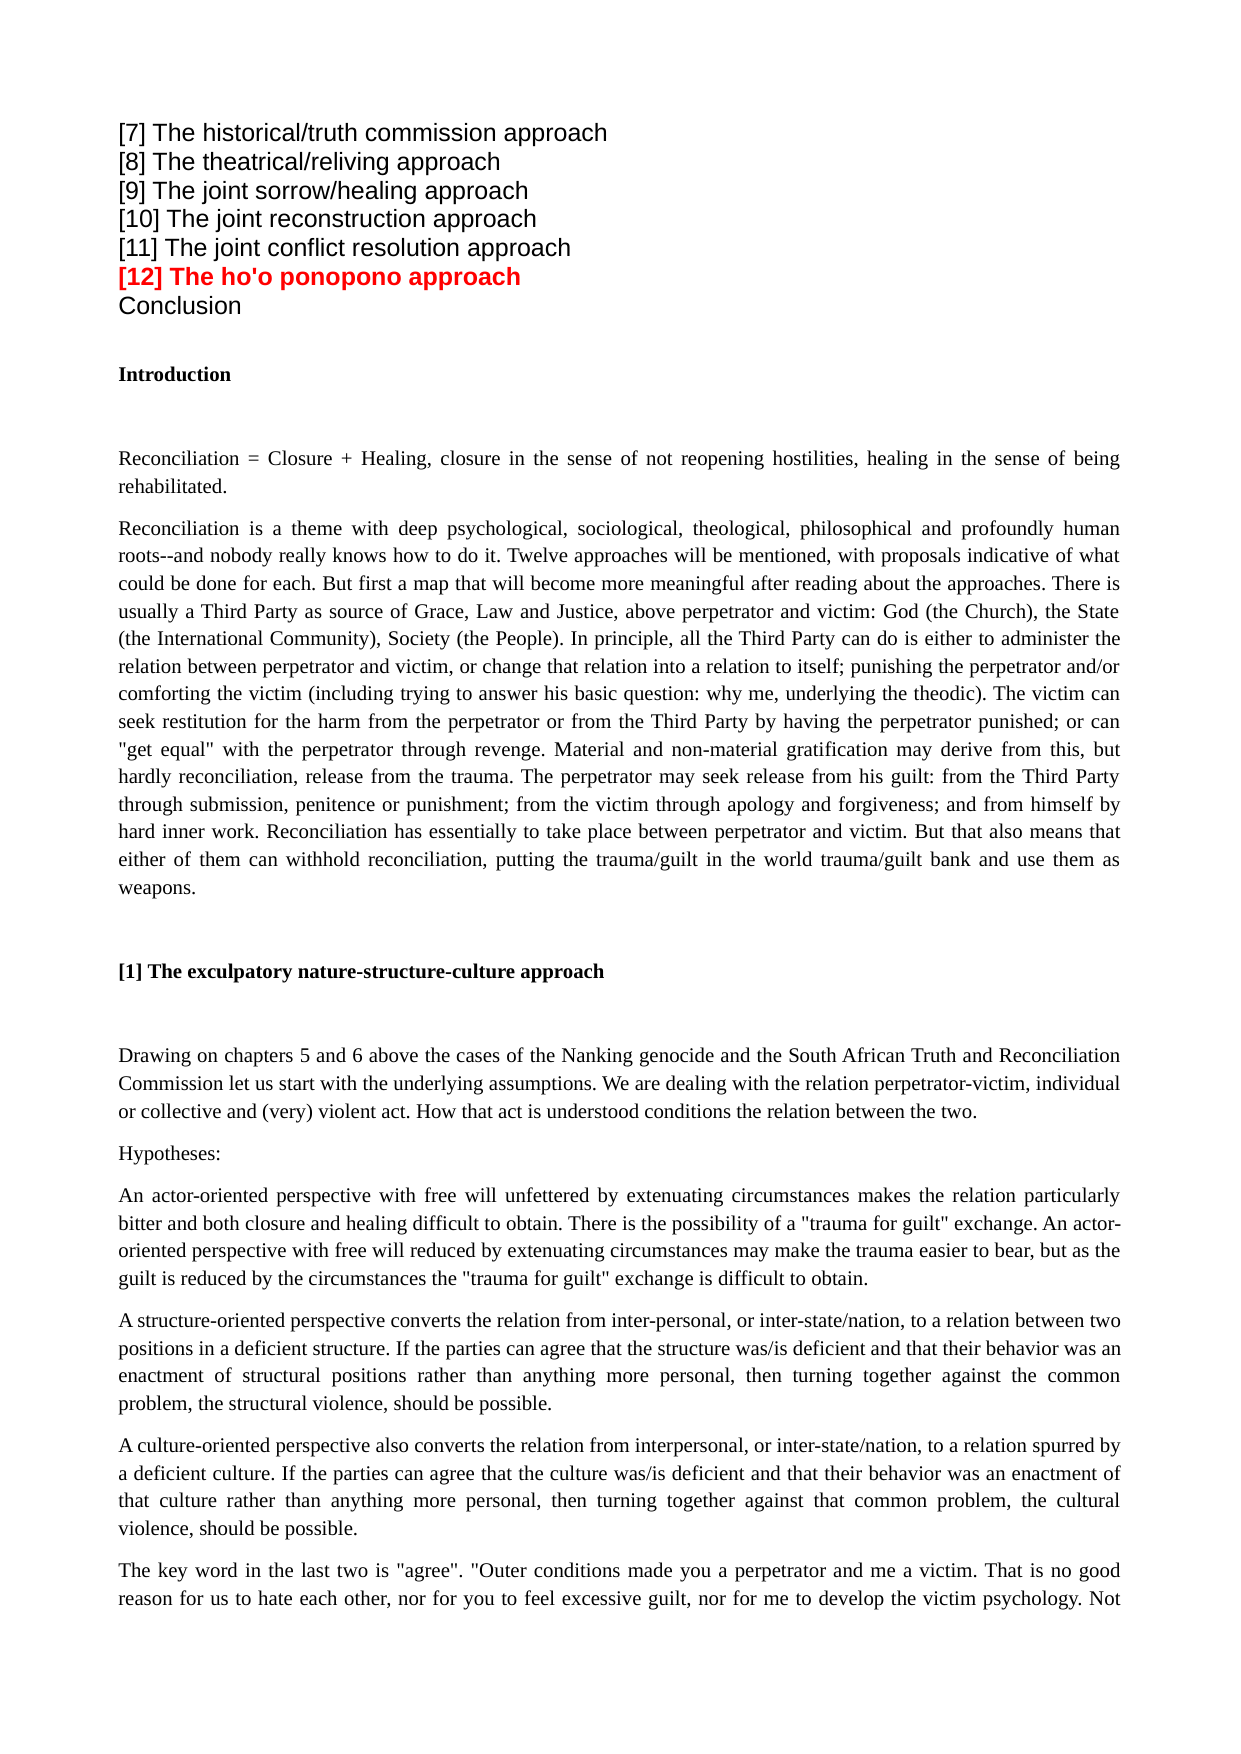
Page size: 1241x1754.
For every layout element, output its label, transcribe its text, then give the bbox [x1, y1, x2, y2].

text [9] The joint sorrow/healing approach [118, 176, 1122, 204]
text [11] The joint conflict resolution approach [118, 233, 1122, 262]
text Conclusion [118, 291, 1122, 319]
text [8] The theatrical/reliving approach [118, 147, 1122, 176]
text The key word in the last two is "agree". "Outer conditions made you a perpetrator and me a victim. That is no good reason for us to hate each other, nor for you to feel excessive guilt, nor for me to develop the victim psychology. Not [118, 1558, 1122, 1609]
text [10] The joint reconstruction approach [118, 204, 1122, 233]
text [7] The historical/truth commission approach [118, 118, 1122, 147]
text Introduction [118, 362, 1122, 386]
text A structure-oriented perspective converts the relation from inter-personal, or inter-state/nation, to a relation between two positions in a deficient structure. If the parties can agree that the structure was/is deficient and that their behavior was an enactment of structural positions rather than anything more personal, then turning together against the common problem, the structural violence, should be possible. [118, 1308, 1122, 1415]
text [1] The exculpatory nature-structure-culture approach [118, 959, 1122, 983]
text Reconciliation = Closure + Healing, closure in the sense of not reopening hostilities, healing in the sense of being rehabilitated. [118, 446, 1122, 498]
text Drawing on chapters 5 and 6 above the cases of the Nanking genocide and the South African Truth and Reconciliation Commission let us start with the underlying assumptions. We are dealing with the relation perpetrator-victim, individual or collective and (very) violent act. How that act is understood conditions the relation between the two. [118, 1043, 1122, 1123]
text Hypotheses: [118, 1141, 1122, 1165]
text [12] The ho'o ponopono approach [118, 262, 1122, 291]
text An actor-oriented perspective with free will unfettered by extenuating circumstances makes the relation particularly bitter and both closure and healing difficult to obtain. There is the possibility of a "trauma for guilt" exchange. An actor-oriented perspective with free will reduced by extenuating circumstances may make the trauma easier to bear, but as the guilt is reduced by the circumstances the "trauma for guilt" exchange is difficult to obtain. [118, 1183, 1122, 1290]
text Reconciliation is a theme with deep psychological, sociological, theological, philosophical and profoundly human roots--and nobody really knows how to do it. Twelve approaches will be mentioned, with proposals indicative of what could be done for each. But first a map that will become more meaningful after reading about the approaches. There is usually a Third Party as source of Grace, Law and Justice, above perpetrator and victim: God (the Church), the State (the International Community), Society (the People). In principle, all the Third Party can do is either to administer the relation between perpetrator and victim, or change that relation into a relation to itself; punishing the perpetrator and/or comforting the victim (including trying to answer his basic question: why me, underlying the theodic). The victim can seek restitution for the harm from the perpetrator or from the Third Party by having the perpetrator punished; or can "get equal" with the perpetrator through revenge. Material and non-material gratification may derive from this, but hardly reconciliation, release from the trauma. The perpetrator may seek release from his guilt: from the Third Party through submission, penitence or punishment; from the victim through apology and forgiveness; and from himself by hard inner work. Reconciliation has essentially to take place between perpetrator and victim. But that also means that either of them can withhold reconciliation, putting the trauma/guilt in the world trauma/guilt bank and use them as weapons. [118, 516, 1122, 899]
text A culture-oriented perspective also converts the relation from interpersonal, or inter-state/nation, to a relation spurred by a deficient culture. If the parties can agree that the culture was/is deficient and that their behavior was an enactment of that culture rather than anything more personal, then turning together against that common problem, the cultural violence, should be possible. [118, 1433, 1122, 1540]
